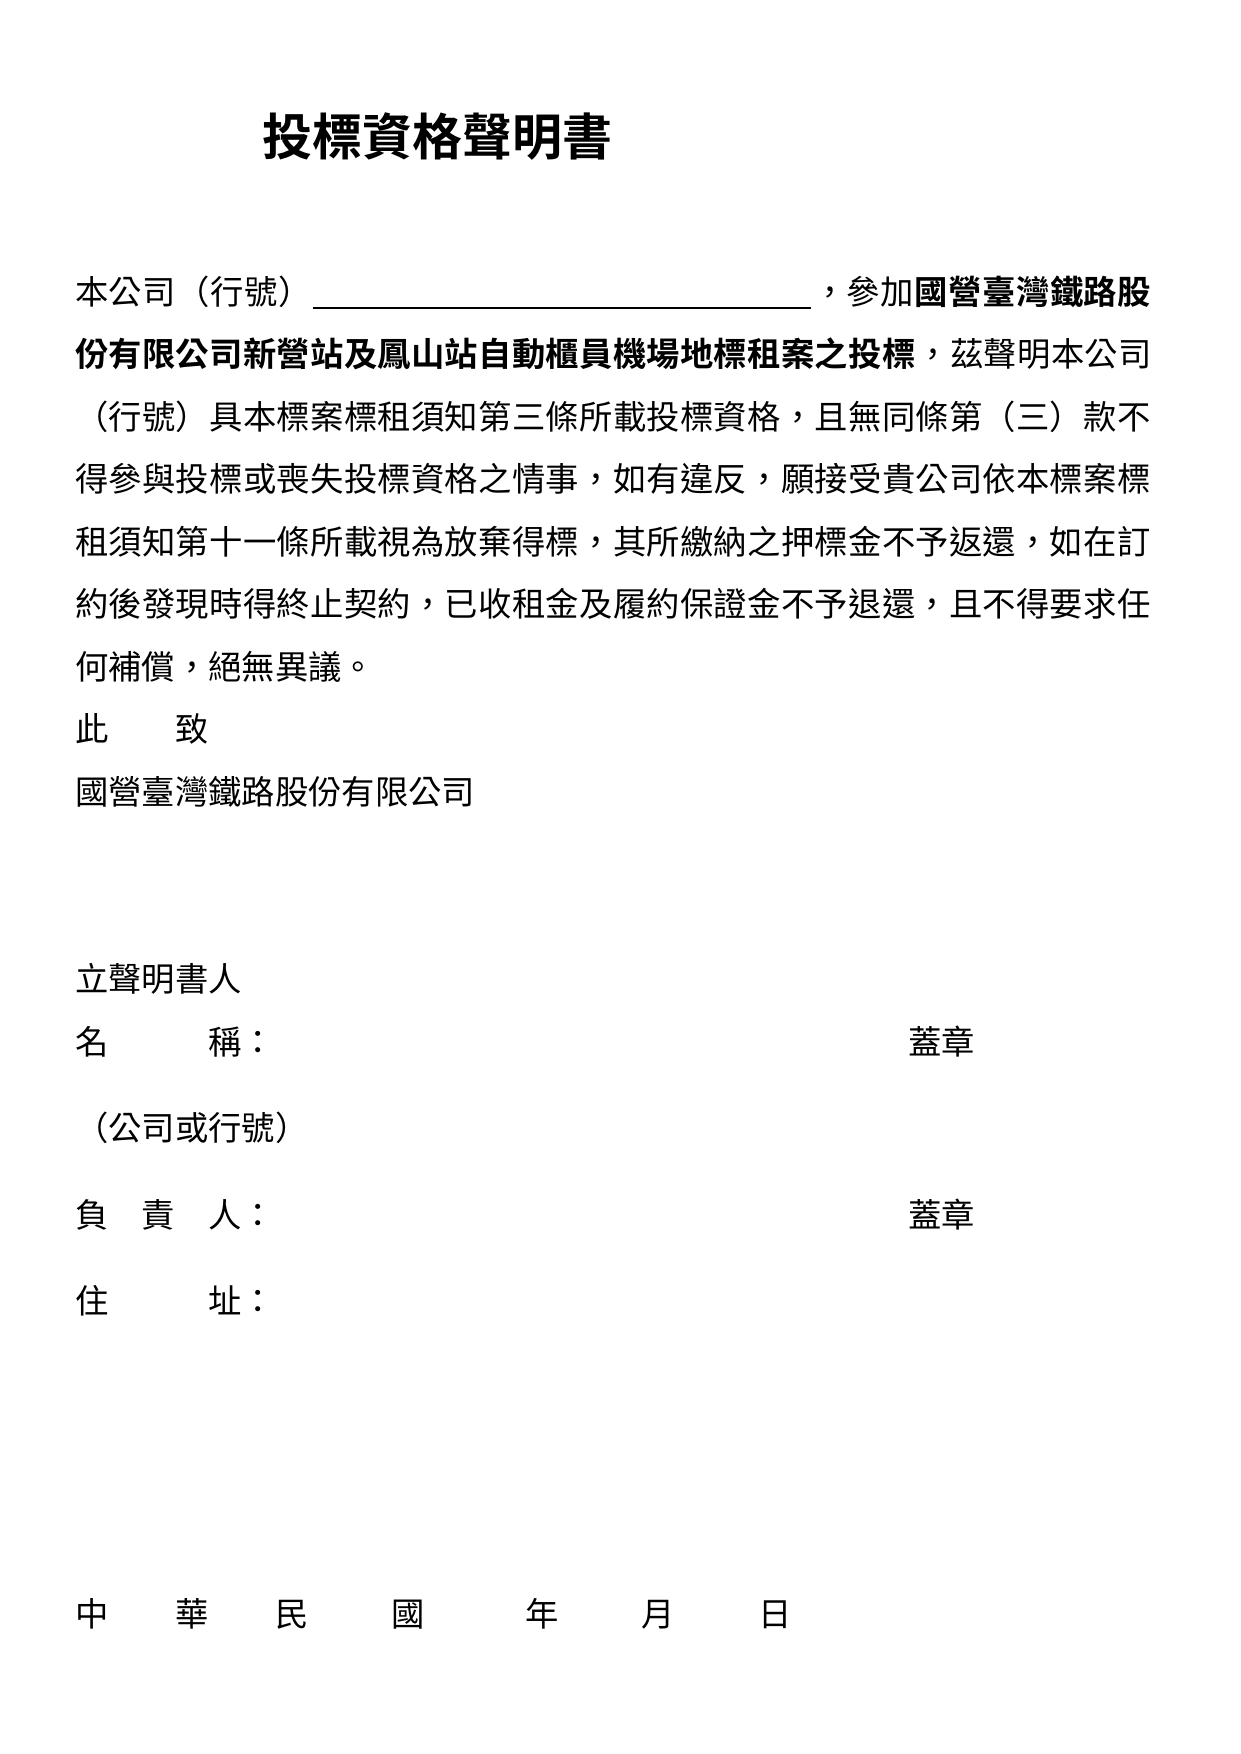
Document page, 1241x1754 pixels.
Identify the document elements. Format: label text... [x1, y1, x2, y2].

text 住 址： [75, 1258, 1152, 1320]
text 投標資格聲明書 [262, 61, 964, 186]
text 負 責 人： 蓋章 [75, 1171, 1152, 1234]
text 中 華 民 國 年 月 日 [75, 1570, 1152, 1633]
text 立聲明書人 [75, 936, 1152, 998]
text 名 稱： 蓋章 [75, 998, 1152, 1061]
text 國營臺灣鐵路股份有限公司 [75, 748, 1152, 811]
text （公司或行號） [75, 1085, 1152, 1147]
text 此 致 [75, 686, 1152, 748]
text 本公司（行號） ，參加國營臺灣鐵路股份有限公司新營站及鳳山站自動櫃員機場地標租案之投標，茲聲明本公司（行號）具本標案標租須知第三條所載投標資格，且無同條第（三）款不得參與投標或喪失投標資格之情事，如有違反，願接受貴公司依本標案標租須知第十一條所載視為放棄得標，其所繳納之押標金不予返還，如在訂約後發現時得終止契約，已收租金及履約保證金不予退還，且不得要求任何補償，絕無異議。 [75, 248, 1152, 686]
